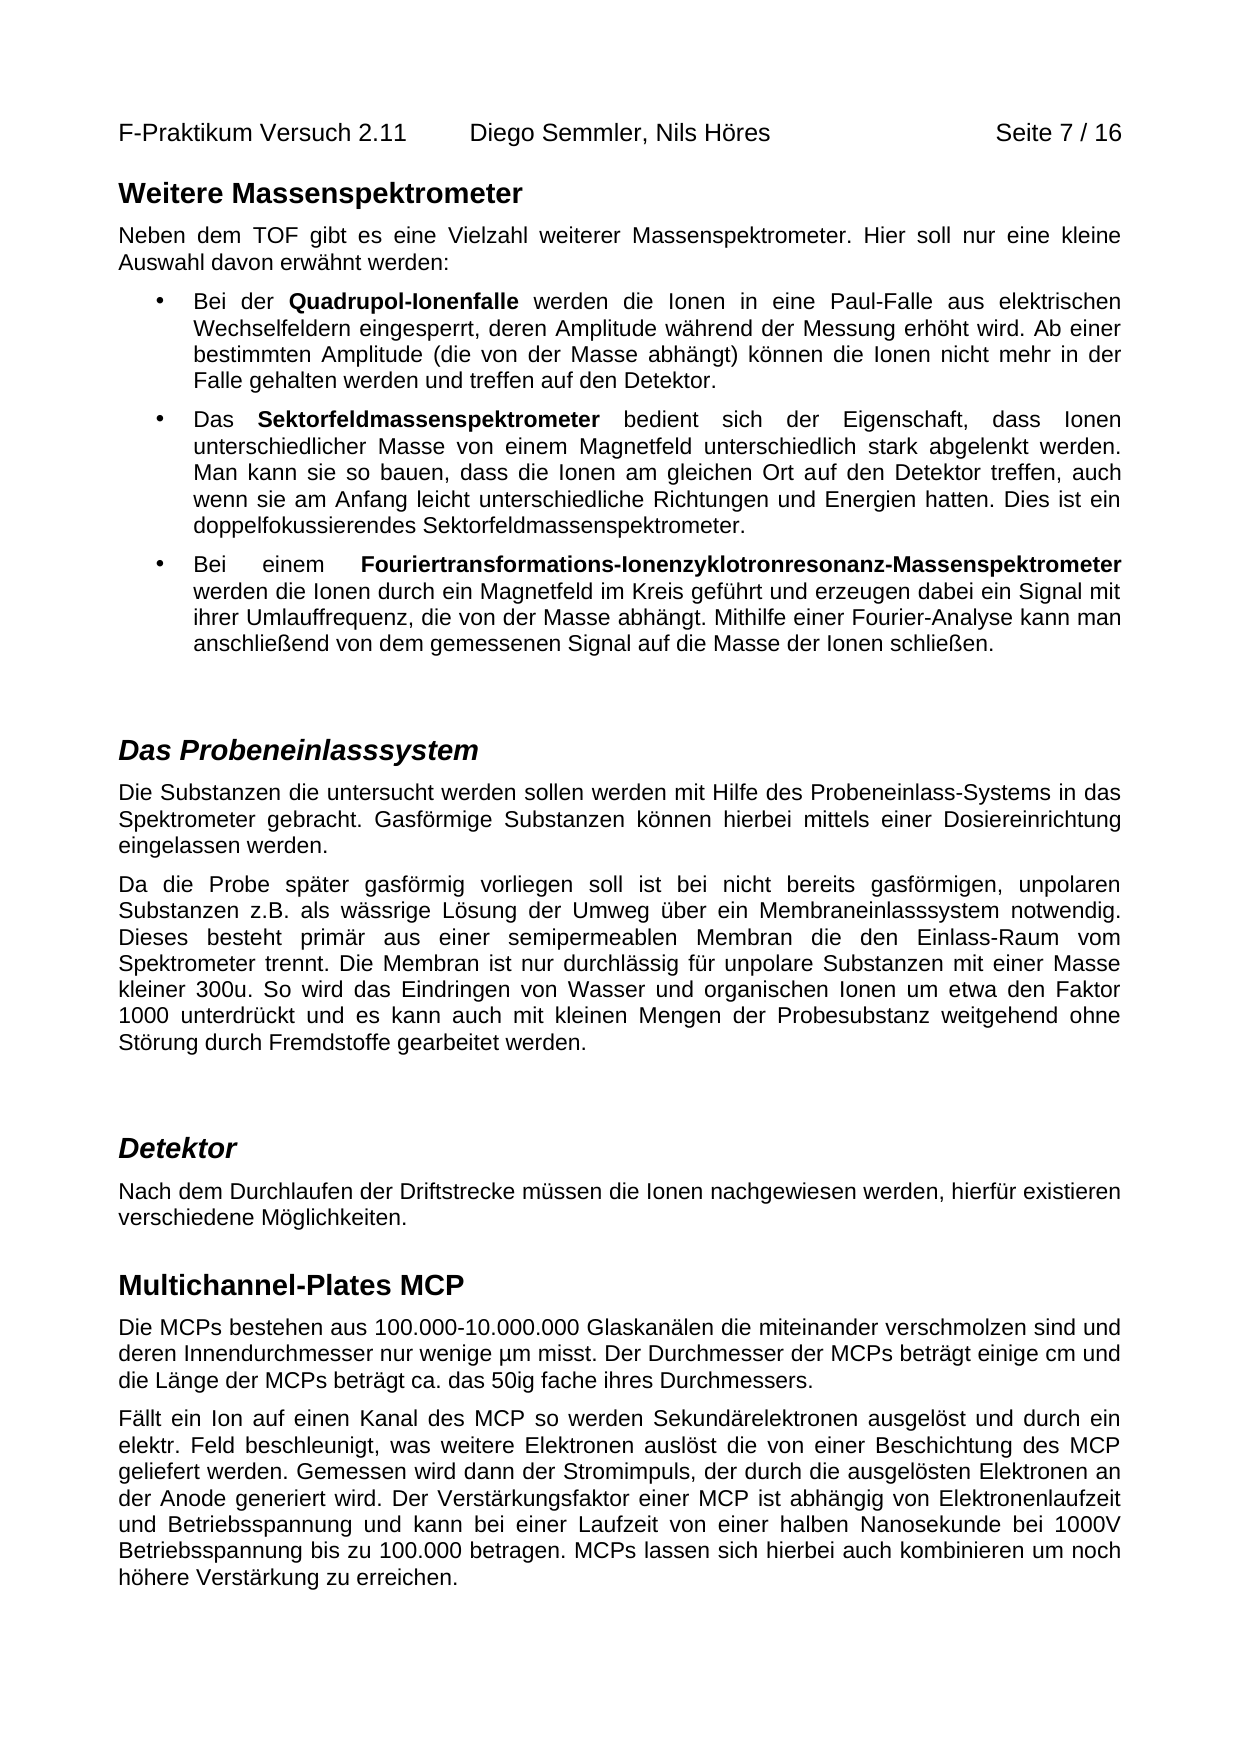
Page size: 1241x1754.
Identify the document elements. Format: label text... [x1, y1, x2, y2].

text Die Substanzen die untersucht werden sollen werden mit Hilfe des Probeneinlass-Systems in das Spektrometer gebracht. Gasförmige Substanzen können hierbei mittels einer Dosiereinrichtung eingelassen werden. [118, 779, 1122, 858]
list Das Sektorfeldmassenspektrometer bedient sich der Eigenschaft, dass Ionen unterschiedlicher Masse von einem Magnetfeld unterschiedlich stark abgelenkt werden. Man kann sie so bauen, dass die Ionen am gleichen Ort auf den Detektor treffen, auch wenn sie am Anfang leicht unterschiedliche Richtungen und Energien hatten. Dies ist ein doppelfokussierendes Sektorfeldmassenspektrometer. [156, 406, 1122, 538]
text Nach dem Durchlaufen der Driftstrecke müssen die Ionen nachgewiesen werden, hierfür existieren verschiedene Möglichkeiten. [118, 1178, 1122, 1230]
text Da die Probe später gasförmig vorliegen soll ist bei nicht bereits gasförmigen, unpolaren Substanzen z.B. als wässrige Lösung der Umweg über ein Membraneinlasssystem notwendig. Dieses besteht primär aus einer semipermeablen Membran die den Einlass-Raum vom Spektrometer trennt. Die Membran ist nur durchlässig für unpolare Substanzen mit einer Masse kleiner 300u. So wird das Eindringen von Wasser und organischen Ionen um etwa den Faktor 1000 unterdrückt und es kann auch mit kleinen Mengen der Probesubstanz weitgehend ohne Störung durch Fremdstoffe gearbeitet werden. [118, 871, 1122, 1055]
text Die MCPs bestehen aus 100.000-10.000.000 Glaskanälen die miteinander verschmolzen sind und deren Innendurchmesser nur wenige µm misst. Der Durchmesser der MCPs beträgt einige cm und die Länge der MCPs beträgt ca. das 50ig fache ihres Durchmessers. [118, 1314, 1122, 1393]
subtitle Weitere Massenspektrometer [118, 176, 1122, 210]
text Neben dem TOF gibt es eine Vielzahl weiterer Massenspektrometer. Hier soll nur eine kleine Auswahl davon erwähnt werden: [118, 222, 1122, 275]
list Bei der Quadrupol-Ionenfalle werden die Ionen in eine Paul-Falle aus elektrischen Wechselfeldern eingesperrt, deren Amplitude während der Messung erhöht wird. Ab einer bestimmten Amplitude (die von der Masse abhängt) können die Ionen nicht mehr in der Falle gehalten werden und treffen auf den Detektor. [156, 288, 1122, 393]
subtitle Das Probeneinlasssystem [118, 733, 1122, 767]
subtitle Multichannel-Plates MCP [118, 1268, 1122, 1301]
text Fällt ein Ion auf einen Kanal des MCP so werden Sekundärelektronen ausgelöst und durch ein elektr. Feld beschleunigt, was weitere Elektronen auslöst die von einer Beschichtung des MCP geliefert werden. Gemessen wird dann der Stromimpuls, der durch die ausgelösten Elektronen an der Anode generiert wird. Der Verstärkungsfaktor einer MCP ist abhängig von Elektronenlaufzeit und Betriebsspannung und kann bei einer Laufzeit von einer halben Nanosekunde bei 1000V Betriebsspannung bis zu 100.000 betragen. MCPs lassen sich hierbei auch kombinieren um noch höhere Verstärkung zu erreichen. [118, 1405, 1122, 1590]
subtitle Detektor [118, 1132, 1122, 1165]
list Bei einem Fouriertransformations-Ionenzyklotronresonanz-Massenspektrometer werden die Ionen durch ein Magnetfeld im Kreis geführt und erzeugen dabei ein Signal mit ihrer Umlauffrequenz, die von der Masse abhängt. Mithilfe einer Fourier-Analyse kann man anschließend von dem gemessenen Signal auf die Masse der Ionen schließen. [156, 551, 1122, 657]
